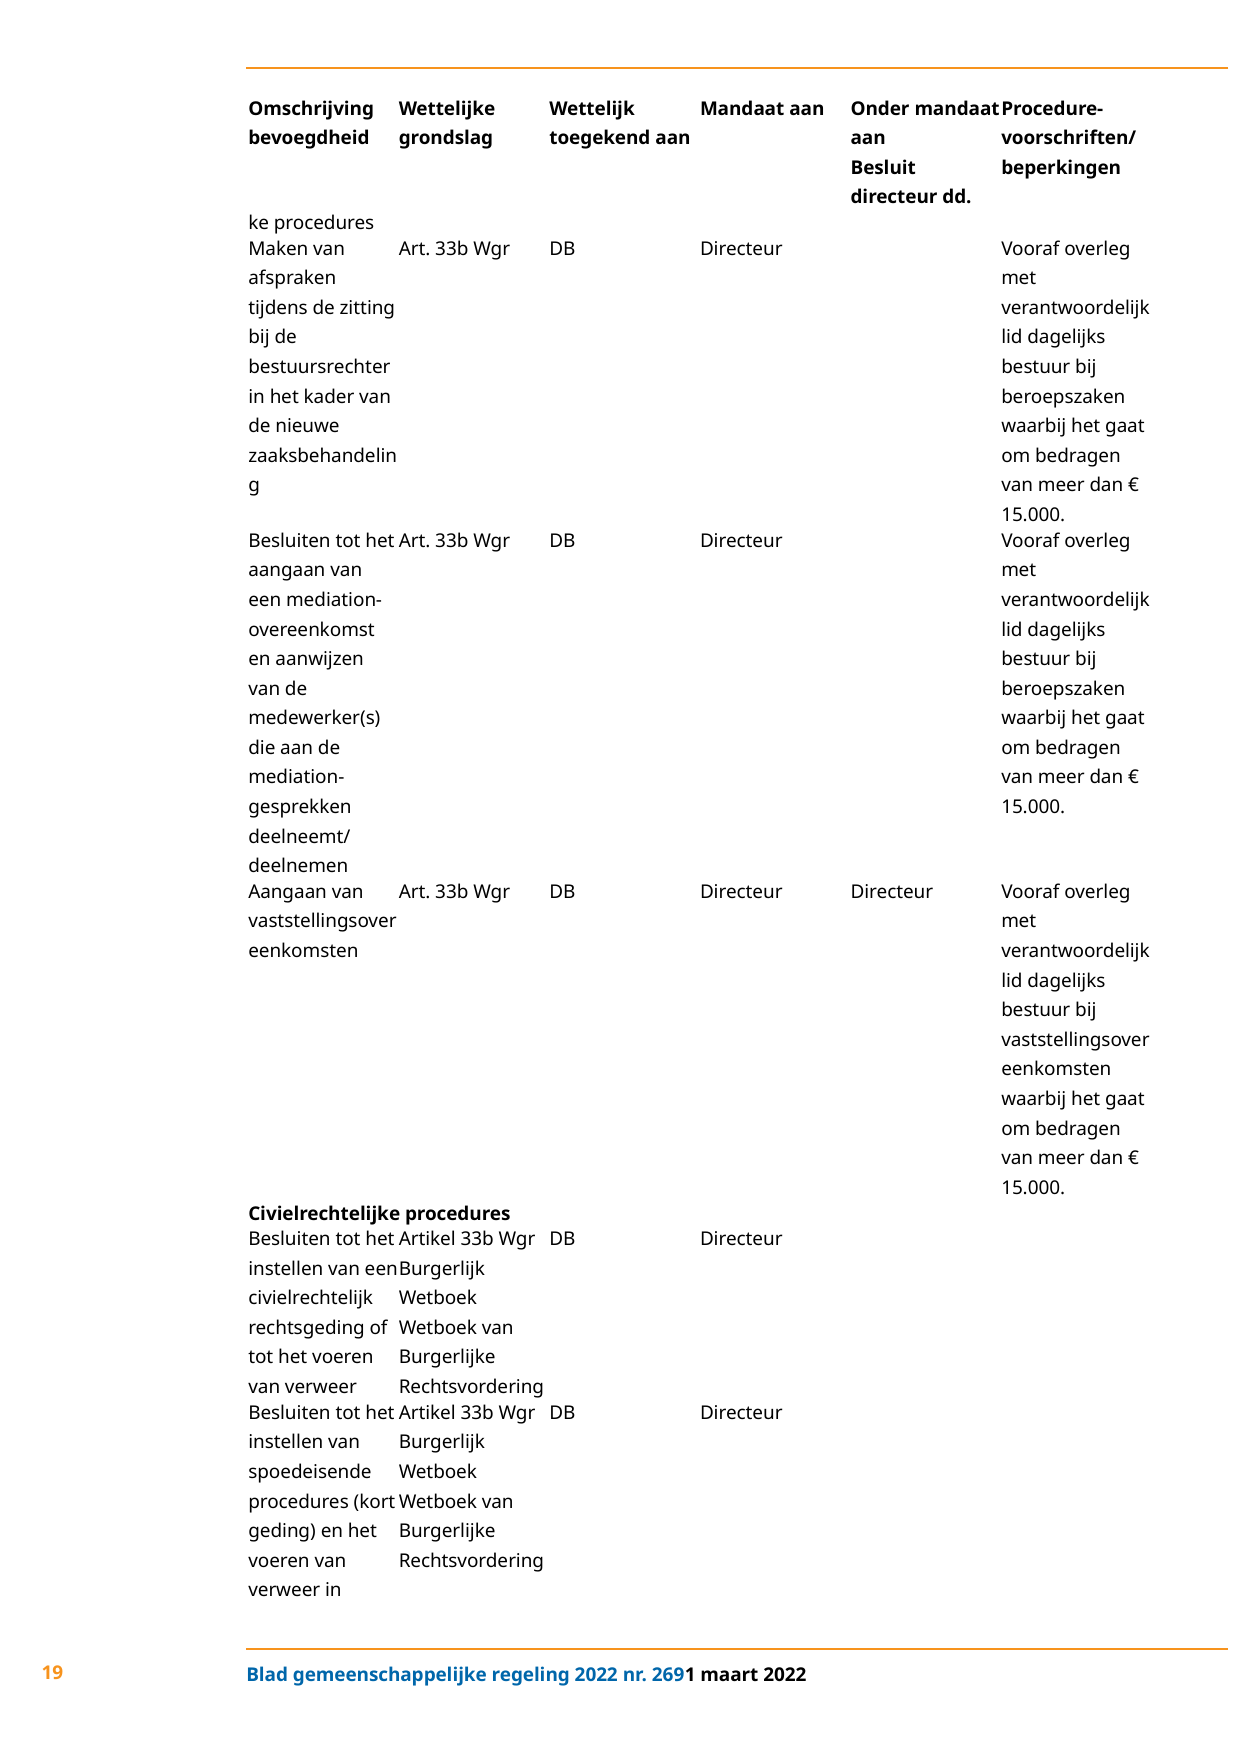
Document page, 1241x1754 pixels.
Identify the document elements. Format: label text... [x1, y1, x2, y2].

table_cell [1001, 209, 1152, 235]
table_cell [399, 209, 549, 235]
table_cell Artikel 33b Wgr Burgerlijk Wetboek Wetboek van Burgerlijke Rechtsvordering [399, 1399, 549, 1602]
table_cell Artikel 33b Wgr Burgerlijk Wetboek Wetboek van Burgerlijke Rechtsvordering [399, 1225, 549, 1399]
table_cell DB [549, 527, 700, 878]
table_cell DB [549, 1225, 700, 1399]
table_header Mandaat aan [700, 95, 850, 209]
table_cell Directeur [700, 527, 850, 878]
table_cell [1001, 1399, 1152, 1602]
table_cell Civielrechtelijke procedures [248, 1200, 1152, 1225]
table_cell Vooraf overleg met verantwoordelijk lid dagelijks bestuur bij vaststellingsovereenkomsten waarbij het gaat om bedragen van meer dan € 15.000. [1001, 878, 1152, 1200]
table_cell Directeur [700, 878, 850, 1200]
table_cell [850, 209, 1001, 235]
table_cell Besluiten tot het instellen van spoedeisende procedures (kort geding) en het voeren van verweer in [248, 1399, 398, 1602]
table_cell DB [549, 235, 700, 527]
table_cell [850, 1399, 1001, 1602]
table_cell [700, 209, 850, 235]
table_cell Aangaan van vaststellingsovereenkomsten [248, 878, 398, 1200]
table_header Omschrijving bevoegdheid [248, 95, 398, 209]
table_cell [850, 235, 1001, 527]
table_cell Directeur [700, 235, 850, 527]
table_cell Vooraf overleg met verantwoordelijk lid dagelijks bestuur bij beroepszaken waarbij het gaat om bedragen van meer dan € 15.000. [1001, 235, 1152, 527]
table_cell [850, 1225, 1001, 1399]
table_cell ke procedures [248, 209, 398, 235]
table_cell DB [549, 878, 700, 1200]
table_cell Besluiten tot het aangaan van een mediation-overeenkomst en aanwijzen van de medewerker(s) die aan de mediation-gesprekken deelneemt/ deelnemen [248, 527, 398, 878]
table_cell Vooraf overleg met verantwoordelijk lid dagelijks bestuur bij beroepszaken waarbij het gaat om bedragen van meer dan € 15.000. [1001, 527, 1152, 878]
table_cell Directeur [700, 1399, 850, 1602]
table_cell Directeur [700, 1225, 850, 1399]
table_cell Art. 33b Wgr [399, 527, 549, 878]
table_cell Besluiten tot het instellen van een civielrechtelijk rechtsgeding of tot het voeren van verweer [248, 1225, 398, 1399]
table_cell [850, 527, 1001, 878]
table_cell Art. 33b Wgr [399, 878, 549, 1200]
table_cell [549, 209, 700, 235]
table_cell [1001, 1225, 1152, 1399]
table_header Onder mandaat aan Besluit directeur dd. [850, 95, 1001, 209]
table_header Wettelijke grondslag [399, 95, 549, 209]
table_cell Art. 33b Wgr [399, 235, 549, 527]
table_cell Maken van afspraken tijdens de zitting bij de bestuursrechter in het kader van de nieuwe zaaksbehandeling [248, 235, 398, 527]
picture [41, 47, 231, 172]
table_cell DB [549, 1399, 700, 1602]
table_cell Directeur [850, 878, 1001, 1200]
table_header Procedure- voorschriften/ beperkingen [1001, 95, 1152, 209]
table_header Wettelijk toegekend aan [549, 95, 700, 209]
